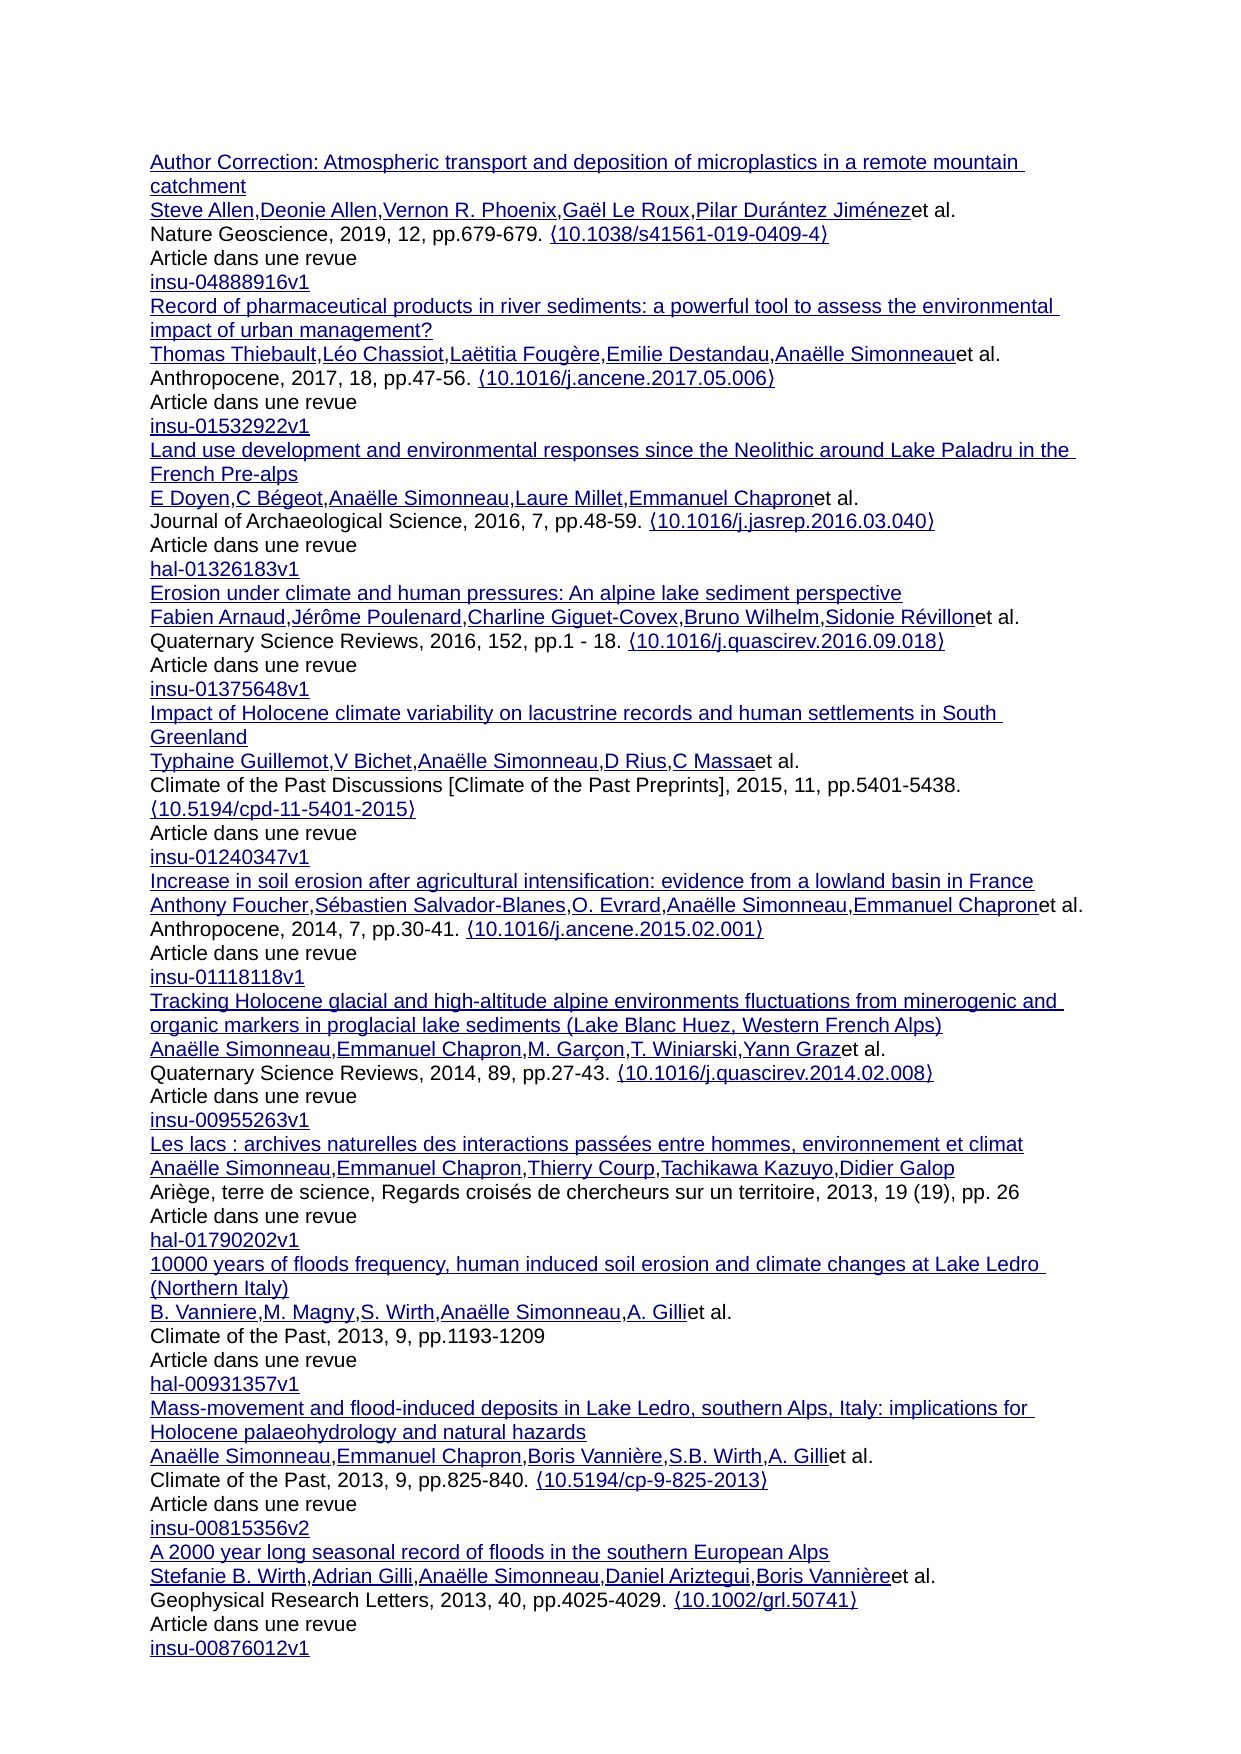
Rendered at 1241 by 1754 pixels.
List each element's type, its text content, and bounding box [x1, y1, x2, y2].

table_cell Les lacs : archives naturelles des interactions passées entre hommes, environnement et climat Anaëlle Simonneau,Emmanuel Chapron,Thierry Courp,Tachikawa Kazuyo,Didier Galop Ariège, terre de science, Regards croisés de chercheurs sur un territoire, 2013, 19 (19), pp. 26 Article dans une revue hal-01790202v1 [150, 1132, 1090, 1252]
table_cell A 2000 year long seasonal record of floods in the southern European Alps Stefanie B. Wirth,Adrian Gilli,Anaëlle Simonneau,Daniel Ariztegui,Boris Vannièreet al. Geophysical Research Letters, 2013, 40, pp.4025-4029. ⟨10.1002/grl.50741⟩ Article dans une revue insu-00876012v1 [150, 1540, 1090, 1659]
table_cell Author Correction: Atmospheric transport and deposition of microplastics in a remote mountain catchment Steve Allen,Deonie Allen,Vernon R. Phoenix,Gaël Le Roux,Pilar Durántez Jiménezet al. Nature Geoscience, 2019, 12, pp.679-679. ⟨10.1038/s41561-019-0409-4⟩ Article dans une revue insu-04888916v1 [150, 150, 1090, 294]
table_cell Erosion under climate and human pressures: An alpine lake sediment perspective Fabien Arnaud,Jérôme Poulenard,Charline Giguet-Covex,Bruno Wilhelm,Sidonie Révillonet al. Quaternary Science Reviews, 2016, 152, pp.1 - 18. ⟨10.1016/j.quascirev.2016.09.018⟩ Article dans une revue insu-01375648v1 [150, 581, 1090, 701]
table_cell Impact of Holocene climate variability on lacustrine records and human settlements in South Greenland Typhaine Guillemot,V Bichet,Anaëlle Simonneau,D Rius,C Massaet al. Climate of the Past Discussions [Climate of the Past Preprints], 2015, 11, pp.5401-5438. ⟨10.5194/cpd-11-5401-2015⟩ Article dans une revue insu-01240347v1 [150, 701, 1090, 869]
table_cell Record of pharmaceutical products in river sediments: a powerful tool to assess the environmental impact of urban management? Thomas Thiebault,Léo Chassiot,Laëtitia Fougère,Emilie Destandau,Anaëlle Simonneauet al. Anthropocene, 2017, 18, pp.47-56. ⟨10.1016/j.ancene.2017.05.006⟩ Article dans une revue insu-01532922v1 [150, 294, 1090, 437]
table_cell Mass-movement and flood-induced deposits in Lake Ledro, southern Alps, Italy: implications for Holocene palaeohydrology and natural hazards Anaëlle Simonneau,Emmanuel Chapron,Boris Vannière,S.B. Wirth,A. Gilliet al. Climate of the Past, 2013, 9, pp.825-840. ⟨10.5194/cp-9-825-2013⟩ Article dans une revue insu-00815356v2 [150, 1396, 1090, 1539]
table_cell Increase in soil erosion after agricultural intensification: evidence from a lowland basin in France Anthony Foucher,Sébastien Salvador-Blanes,O. Evrard,Anaëlle Simonneau,Emmanuel Chapronet al. Anthropocene, 2014, 7, pp.30-41. ⟨10.1016/j.ancene.2015.02.001⟩ Article dans une revue insu-01118118v1 [150, 869, 1090, 988]
table_cell Land use development and environmental responses since the Neolithic around Lake Paladru in the French Pre-alps E Doyen,C Bégeot,Anaëlle Simonneau,Laure Millet,Emmanuel Chapronet al. Journal of Archaeological Science, 2016, 7, pp.48-59. ⟨10.1016/j.jasrep.2016.03.040⟩ Article dans une revue hal-01326183v1 [150, 438, 1090, 581]
table_cell Tracking Holocene glacial and high-altitude alpine environments fluctuations from minerogenic and organic markers in proglacial lake sediments (Lake Blanc Huez, Western French Alps) Anaëlle Simonneau,Emmanuel Chapron,M. Garçon,T. Winiarski,Yann Grazet al. Quaternary Science Reviews, 2014, 89, pp.27-43. ⟨10.1016/j.quascirev.2014.02.008⟩ Article dans une revue insu-00955263v1 [150, 989, 1090, 1132]
table_cell 10000 years of floods frequency, human induced soil erosion and climate changes at Lake Ledro (Northern Italy) B. Vanniere,M. Magny,S. Wirth,Anaëlle Simonneau,A. Gilliet al. Climate of the Past, 2013, 9, pp.1193-1209 Article dans une revue hal-00931357v1 [150, 1252, 1090, 1396]
